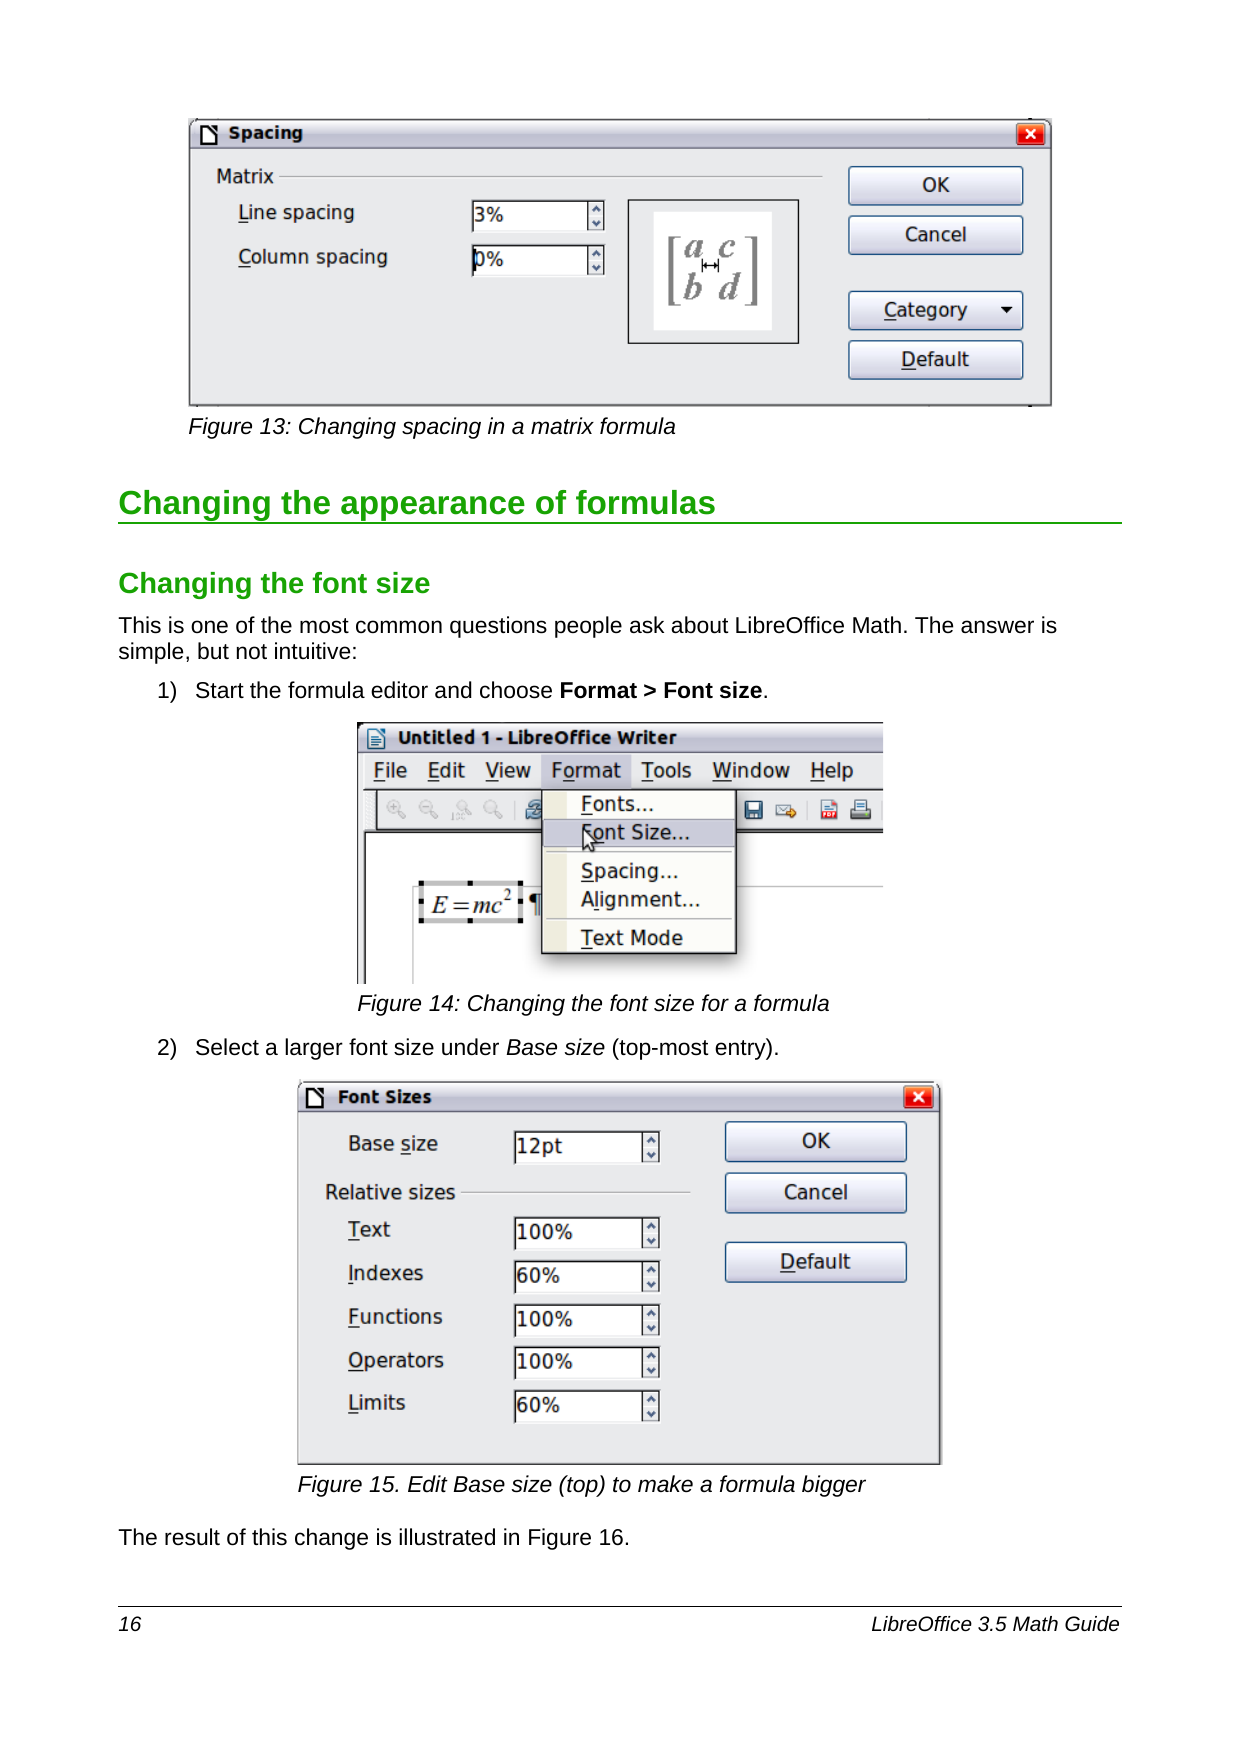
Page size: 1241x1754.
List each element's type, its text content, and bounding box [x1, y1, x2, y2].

picture [357, 722, 884, 984]
list Start the formula editor and choose Format > Font size. [177, 677, 1122, 703]
text Figure 15. Edit Base size (top) to make a formula bigger [297, 1471, 943, 1497]
subtitle Changing the font size [118, 566, 1122, 599]
text Figure 14: Changing the font size for a formula [357, 989, 883, 1016]
text This is one of the most common questions people ask about LibreOffice Math. The answer is simple, but not intuitive: [118, 612, 1122, 664]
text The result of this change is illustrated in Figure 16. [118, 1524, 1122, 1550]
picture [297, 1079, 943, 1465]
list Select a larger font size under Base size (top-most entry). [177, 1034, 1122, 1061]
picture [188, 118, 1053, 407]
text Figure 13: Changing spacing in a matrix formula [188, 413, 1052, 439]
subtitle Changing the appearance of formulas [118, 483, 1122, 522]
